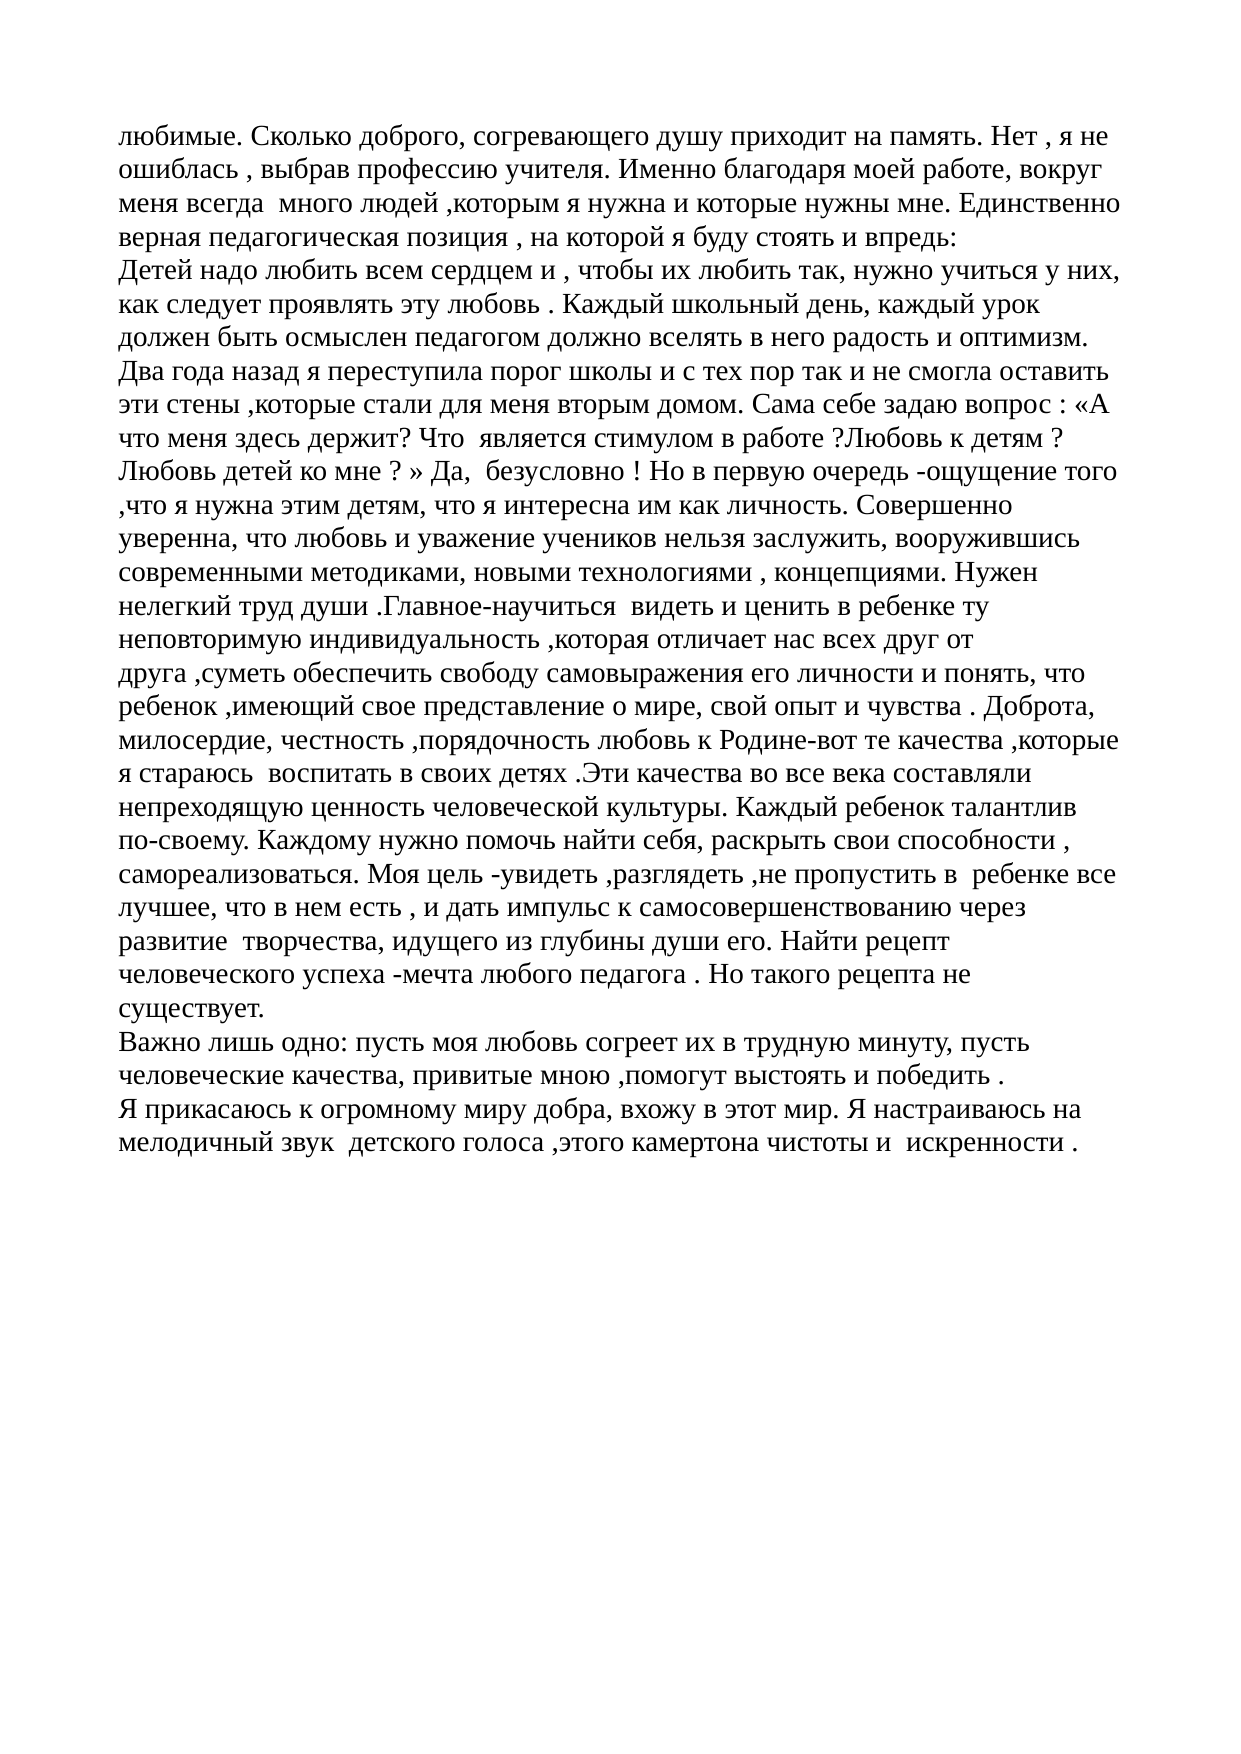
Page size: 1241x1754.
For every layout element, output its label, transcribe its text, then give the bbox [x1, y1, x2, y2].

text Детей надо любить всем сердцем и , чтобы их любить так, нужно учиться у них, как следует проявлять эту любовь . Каждый школьный день, каждый урок должен быть осмыслен педагогом должно вселять в него радость и оптимизм. [118, 252, 1122, 353]
text Два года назад я переступила порог школы и с тех пор так и не смогла оставить эти стены ,которые стали для меня вторым домом. Сама себе задаю вопрос : «А что меня здесь держит? Что является стимулом в работе ?Любовь к детям ?Любовь детей ко мне ? » Да, безусловно ! Но в первую очередь -ощущение того ,что я нужна этим детям, что я интересна им как личность. Совершенно уверенна, что любовь и уважение учеников нельзя заслужить, вооружившись современными методиками, новыми технологиями , концепциями. Нужен нелегкий труд души .Главное-научиться видеть и ценить в ребенке ту неповторимую индивидуальность ,которая отличает нас всех друг от друга ,суметь обеспечить свободу самовыражения его личности и понять, что ребенок ,имеющий свое представление о мире, свой опыт и чувства . Доброта, милосердие, честность ,порядочность любовь к Родине-вот те качества ,которые я стараюсь воспитать в своих детях .Эти качества во все века составляли непреходящую ценность человеческой культуры. Каждый ребенок талантлив по-своему. Каждому нужно помочь найти себя, раскрыть свои способности , самореализоваться. Моя цель -увидеть ,разглядеть ,не пропустить в ребенке все лучшее, что в нем есть , и дать импульс к самосовершенствованию через развитие творчества, идущего из глубины души его. Найти рецепт человеческого успеха -мечта любого педагога . Но такого рецепта не существует. [118, 353, 1122, 1024]
text Я прикасаюсь к огромному миру добра, вхожу в этот мир. Я настраиваюсь на мелодичный звук детского голоса ,этого камертона чистоты и искренности . [118, 1091, 1122, 1158]
text Важно лишь одно: пусть моя любовь согреет их в трудную минуту, пусть человеческие качества, привитые мною ,помогут выстоять и победить . [118, 1024, 1122, 1091]
text любимые. Сколько доброго, согревающего душу приходит на память. Нет , я не ошиблась , выбрав профессию учителя. Именно благодаря моей работе, вокруг меня всегда много людей ,которым я нужна и которые нужны мне. Единственно верная педагогическая позиция , на которой я буду стоять и впредь: [118, 118, 1122, 252]
